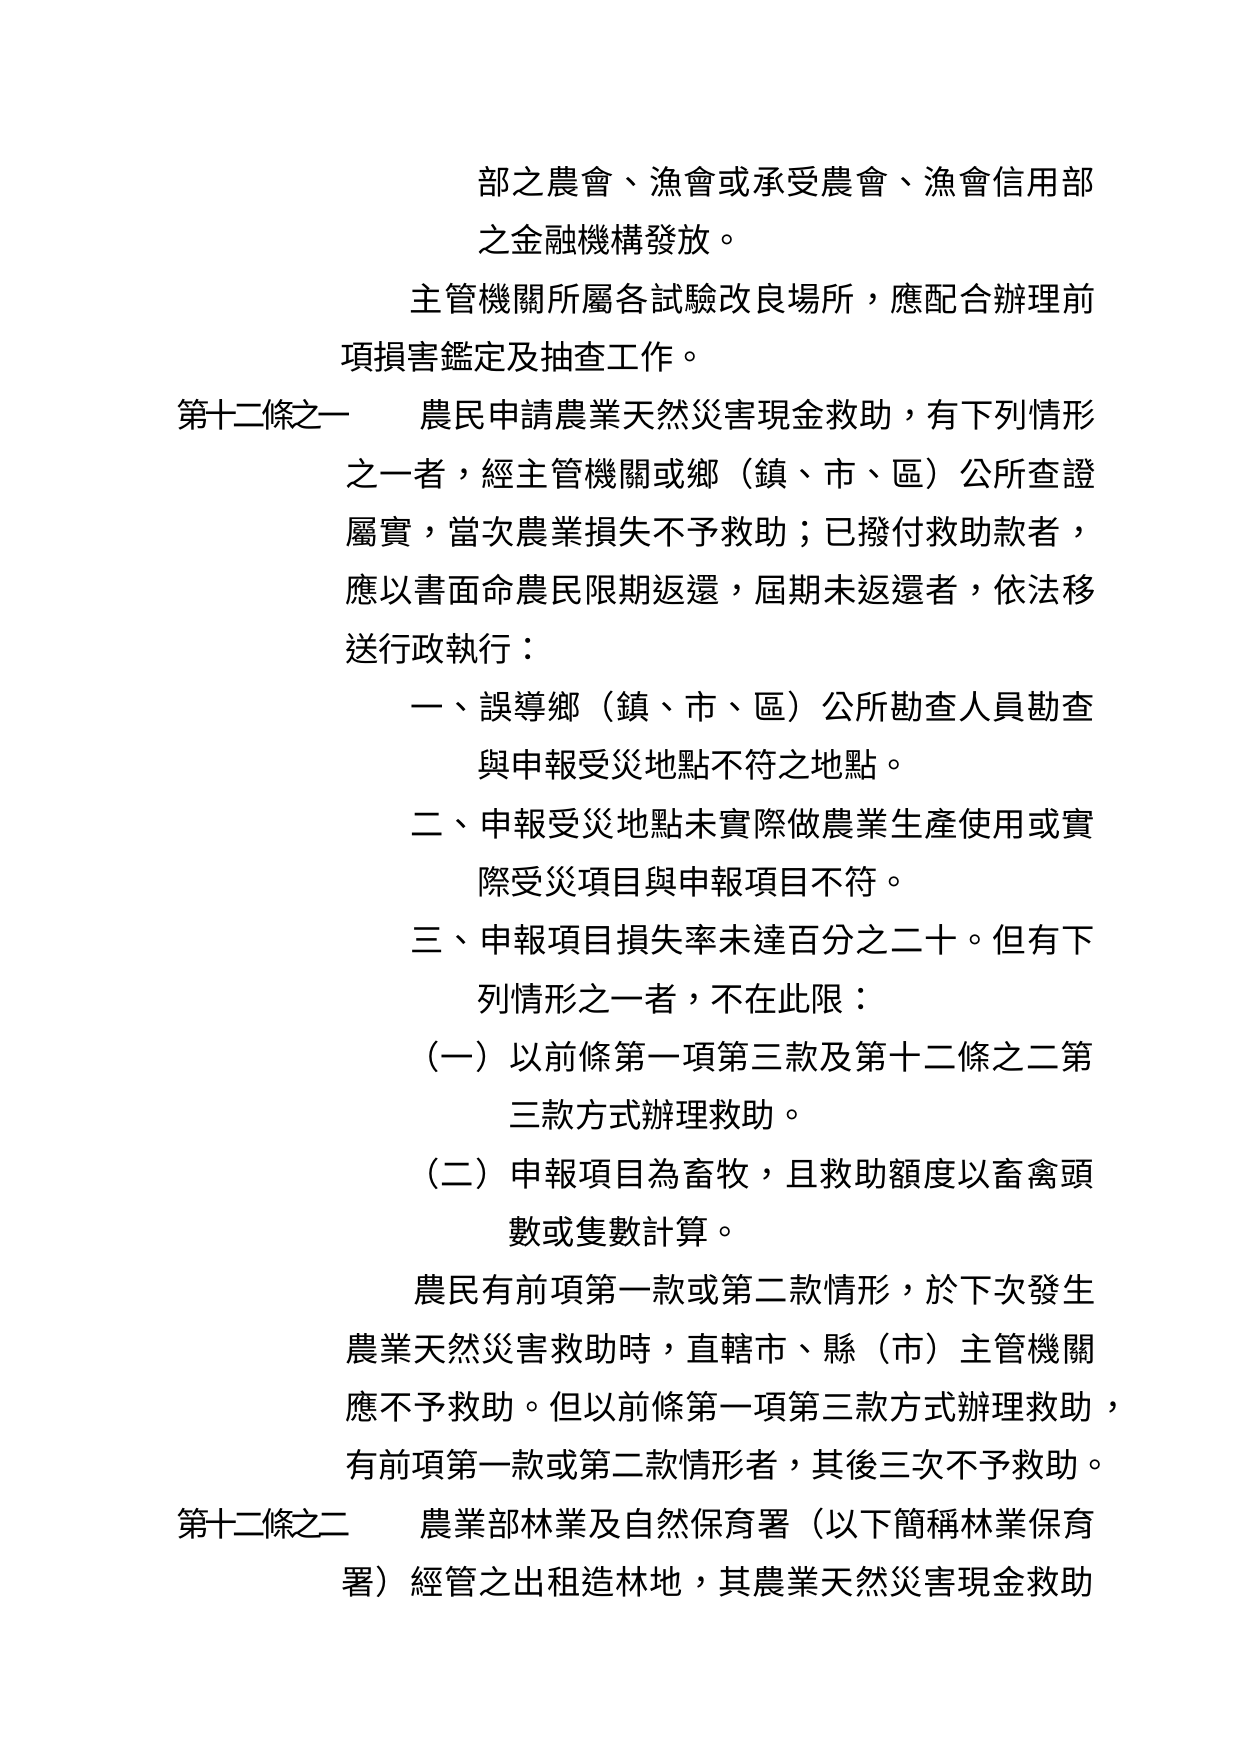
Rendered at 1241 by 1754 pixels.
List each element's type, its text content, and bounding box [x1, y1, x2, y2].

text 第十二條之一 農民申請農業天然災害現金救助，有下列情形之一者，經主管機關或鄉（鎮、市、區）公所查證屬實，當次農業損失不予救助；已撥付救助款者，應以書面命農民限期返還，屆期未返還者，依法移送行政執行： [176, 381, 1096, 673]
text 主管機關所屬各試驗改良場所，應配合辦理前項損害鑑定及抽查工作。 [176, 264, 1096, 381]
text 二、申報受災地點未實際做農業生產使用或實際受災項目與申報項目不符。 [411, 789, 1096, 906]
text （二）申報項目為畜牧，且救助額度以畜禽頭數或隻數計算。 [406, 1139, 1096, 1256]
text 農民有前項第一款或第二款情形，於下次發生農業天然災害救助時，直轄市、縣（市）主管機關應不予救助。但以前條第一項第三款方式辦理救助，有前項第一款或第二款情形者，其後三次不予救助。 [345, 1256, 1096, 1489]
text 三、申報項目損失率未達百分之二十。但有下列情形之一者，不在此限： [411, 906, 1096, 1023]
text 第十二條之二 農業部林業及自然保育署（以下簡稱林業保育署）經管之出租造林地，其農業天然災害現金救助 [176, 1489, 1096, 1606]
text （一）以前條第一項第三款及第十二條之二第三款方式辦理救助。 [406, 1023, 1096, 1139]
text 部之農會、漁會或承受農會、漁會信用部之金融機構發放。 [411, 148, 1096, 264]
text 一、誤導鄉（鎮、市、區）公所勘查人員勘查與申報受災地點不符之地點。 [411, 673, 1096, 789]
